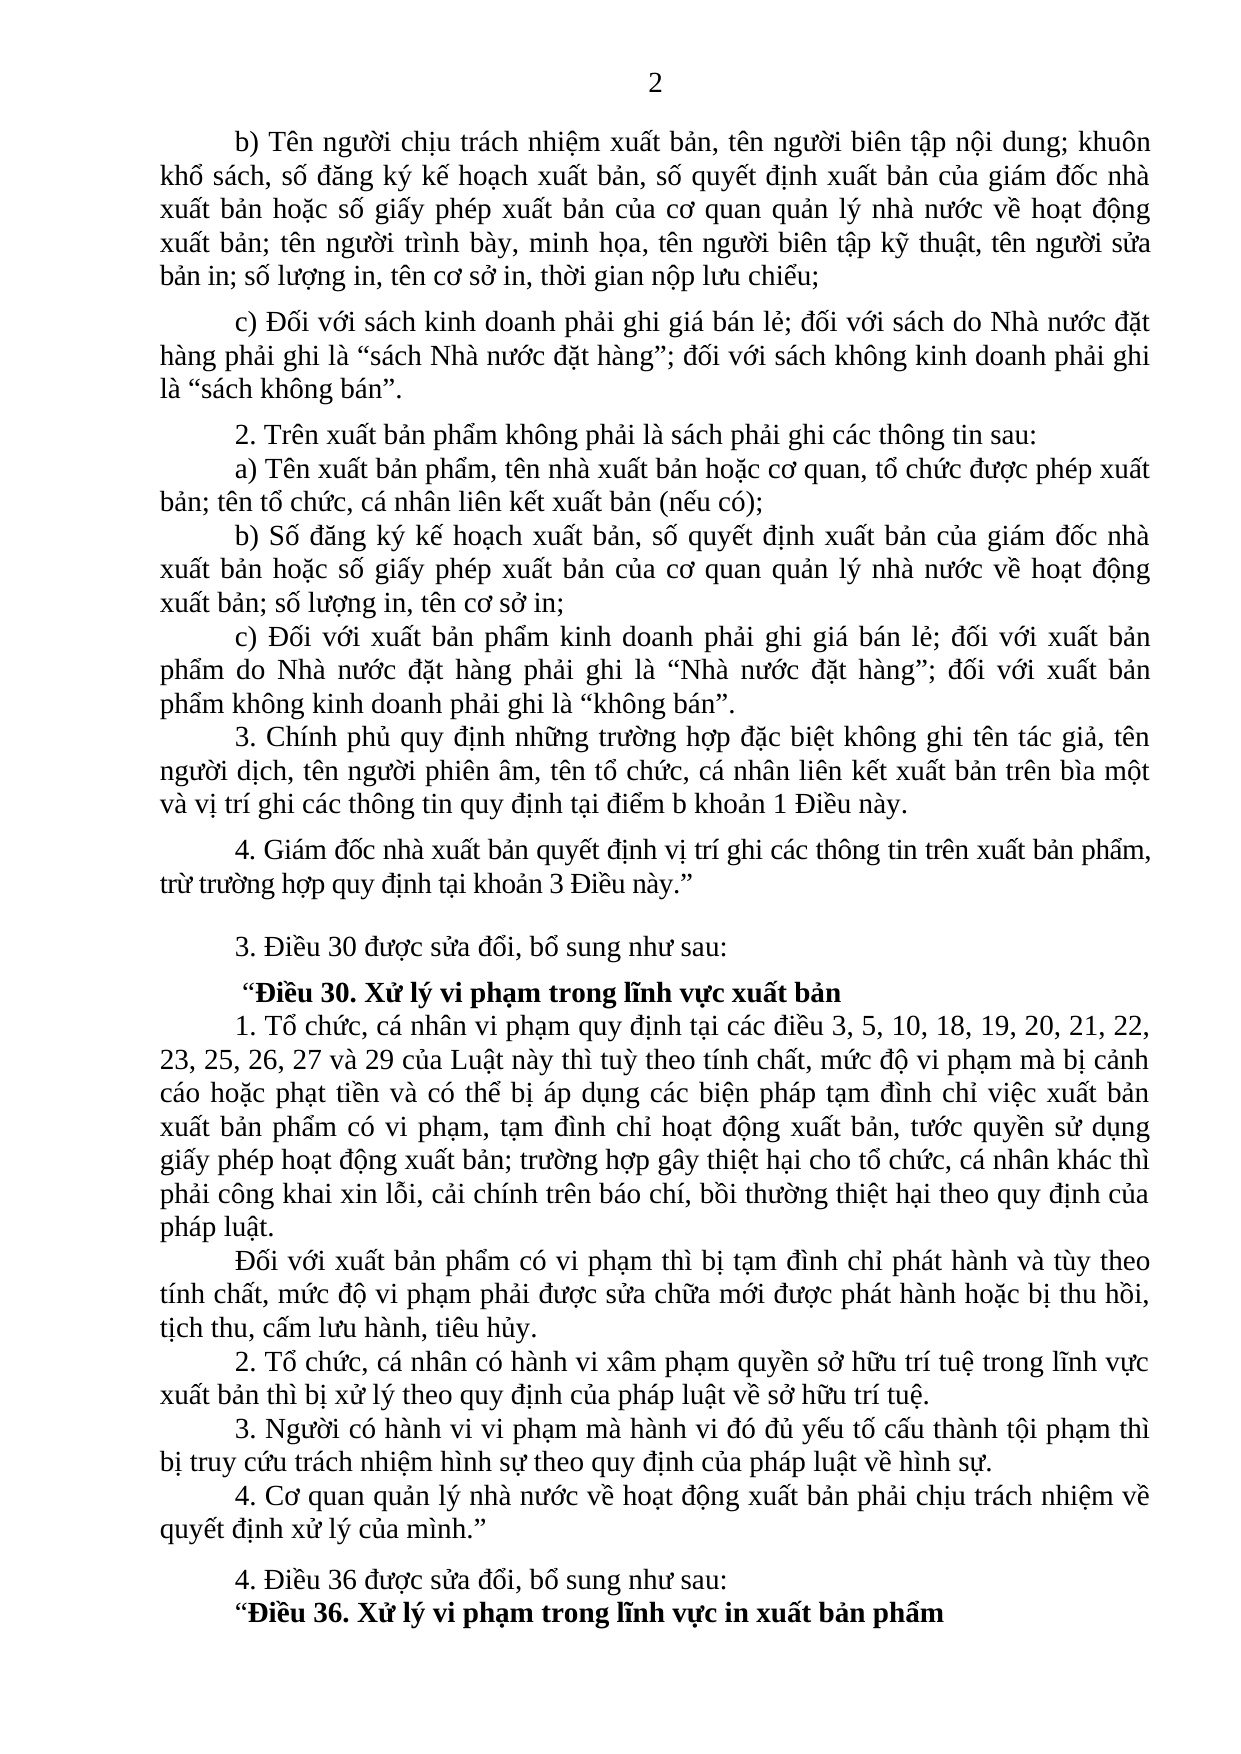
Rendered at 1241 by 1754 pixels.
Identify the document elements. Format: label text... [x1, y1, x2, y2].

text 3. Điều 30 được sửa đổi, bổ sung như sau: [159, 929, 1151, 962]
text 3. Chính phủ quy định những trường hợp đặc biệt không ghi tên tác giả, tên người dịch, tên người phiên âm, tên tổ chức, cá nhân liên kết xuất bản trên bìa một và vị trí ghi các thông tin quy định tại điểm b khoản 1 Điều này. [159, 719, 1151, 820]
text 2. Tổ chức, cá nhân có hành vi xâm phạm quyền sở hữu trí tuệ trong lĩnh vực xuất bản thì bị xử lý theo quy định của pháp luật về sở hữu trí tuệ. [159, 1344, 1151, 1411]
text 2. Trên xuất bản phẩm không phải là sách phải ghi các thông tin sau: [159, 417, 1151, 451]
text b) Tên người chịu trách nhiệm xuất bản, tên người biên tập nội dung; khuôn khổ sách, số đăng ký kế hoạch xuất bản, số quyết định xuất bản của giám đốc nhà xuất bản hoặc số giấy phép xuất bản của cơ quan quản lý nhà nước về hoạt động xuất bản; tên người trình bày, minh họa, tên người biên tập kỹ thuật, tên người sửa bản in; số lượng in, tên cơ sở in, thời gian nộp lưu chiểu; [159, 124, 1151, 292]
text b) Số đăng ký kế hoạch xuất bản, số quyết định xuất bản của giám đốc nhà xuất bản hoặc số giấy phép xuất bản của cơ quan quản lý nhà nước về hoạt động xuất bản; số lượng in, tên cơ sở in; [159, 518, 1151, 619]
text Đối với xuất bản phẩm có vi phạm thì bị tạm đình chỉ phát hành và tùy theo tính chất, mức độ vi phạm phải được sửa chữa mới được phát hành hoặc bị thu hồi, tịch thu, cấm lưu hành, tiêu hủy. [159, 1243, 1151, 1344]
text “Điều 36. Xử lý vi phạm trong lĩnh vực in xuất bản phẩm [159, 1595, 1151, 1629]
text c) Đối với xuất bản phẩm kinh doanh phải ghi giá bán lẻ; đối với xuất bản phẩm do Nhà nước đặt hàng phải ghi là “Nhà nước đặt hàng”; đối với xuất bản phẩm không kinh doanh phải ghi là “không bán”. [159, 619, 1151, 719]
text c) Đối với sách kinh doanh phải ghi giá bán lẻ; đối với sách do Nhà nước đặt hàng phải ghi là “sách Nhà nước đặt hàng”; đối với sách không kinh doanh phải ghi là “sách không bán”. [159, 304, 1151, 405]
text 4. Điều 36 được sửa đổi, bổ sung như sau: [159, 1562, 1151, 1595]
text 3. Người có hành vi vi phạm mà hành vi đó đủ yếu tố cấu thành tội phạm thì bị truy cứu trách nhiệm hình sự theo quy định của pháp luật về hình sự. [159, 1411, 1151, 1478]
text 4. Cơ quan quản lý nhà nước về hoạt động xuất bản phải chịu trách nhiệm về quyết định xử lý của mình.” [159, 1478, 1151, 1545]
text a) Tên xuất bản phẩm, tên nhà xuất bản hoặc cơ quan, tổ chức được phép xuất bản; tên tổ chức, cá nhân liên kết xuất bản (nếu có); [159, 451, 1151, 518]
text 1. Tổ chức, cá nhân vi phạm quy định tại các điều 3, 5, 10, 18, 19, 20, 21, 22, 23, 25, 26, 27 và 29 của Luật này thì tuỳ theo tính chất, mức độ vi phạm mà bị cảnh cáo hoặc phạt tiền và có thể bị áp dụng các biện pháp tạm đình chỉ việc xuất bản xuất bản phẩm có vi phạm, tạm đình chỉ hoạt động xuất bản, tước quyền sử dụng giấy phép hoạt động xuất bản; trường hợp gây thiệt hại cho tổ chức, cá nhân khác thì phải công khai xin lỗi, cải chính trên báo chí, bồi thường thiệt hại theo quy định của pháp luật. [159, 1008, 1151, 1243]
text 4. Giám đốc nhà xuất bản quyết định vị trí ghi các thông tin trên xuất bản phẩm, trừ trường hợp quy định tại khoản 3 Điều này.” [159, 832, 1151, 899]
text “Điều 30. Xử lý vi phạm trong lĩnh vực xuất bản [159, 975, 1151, 1008]
